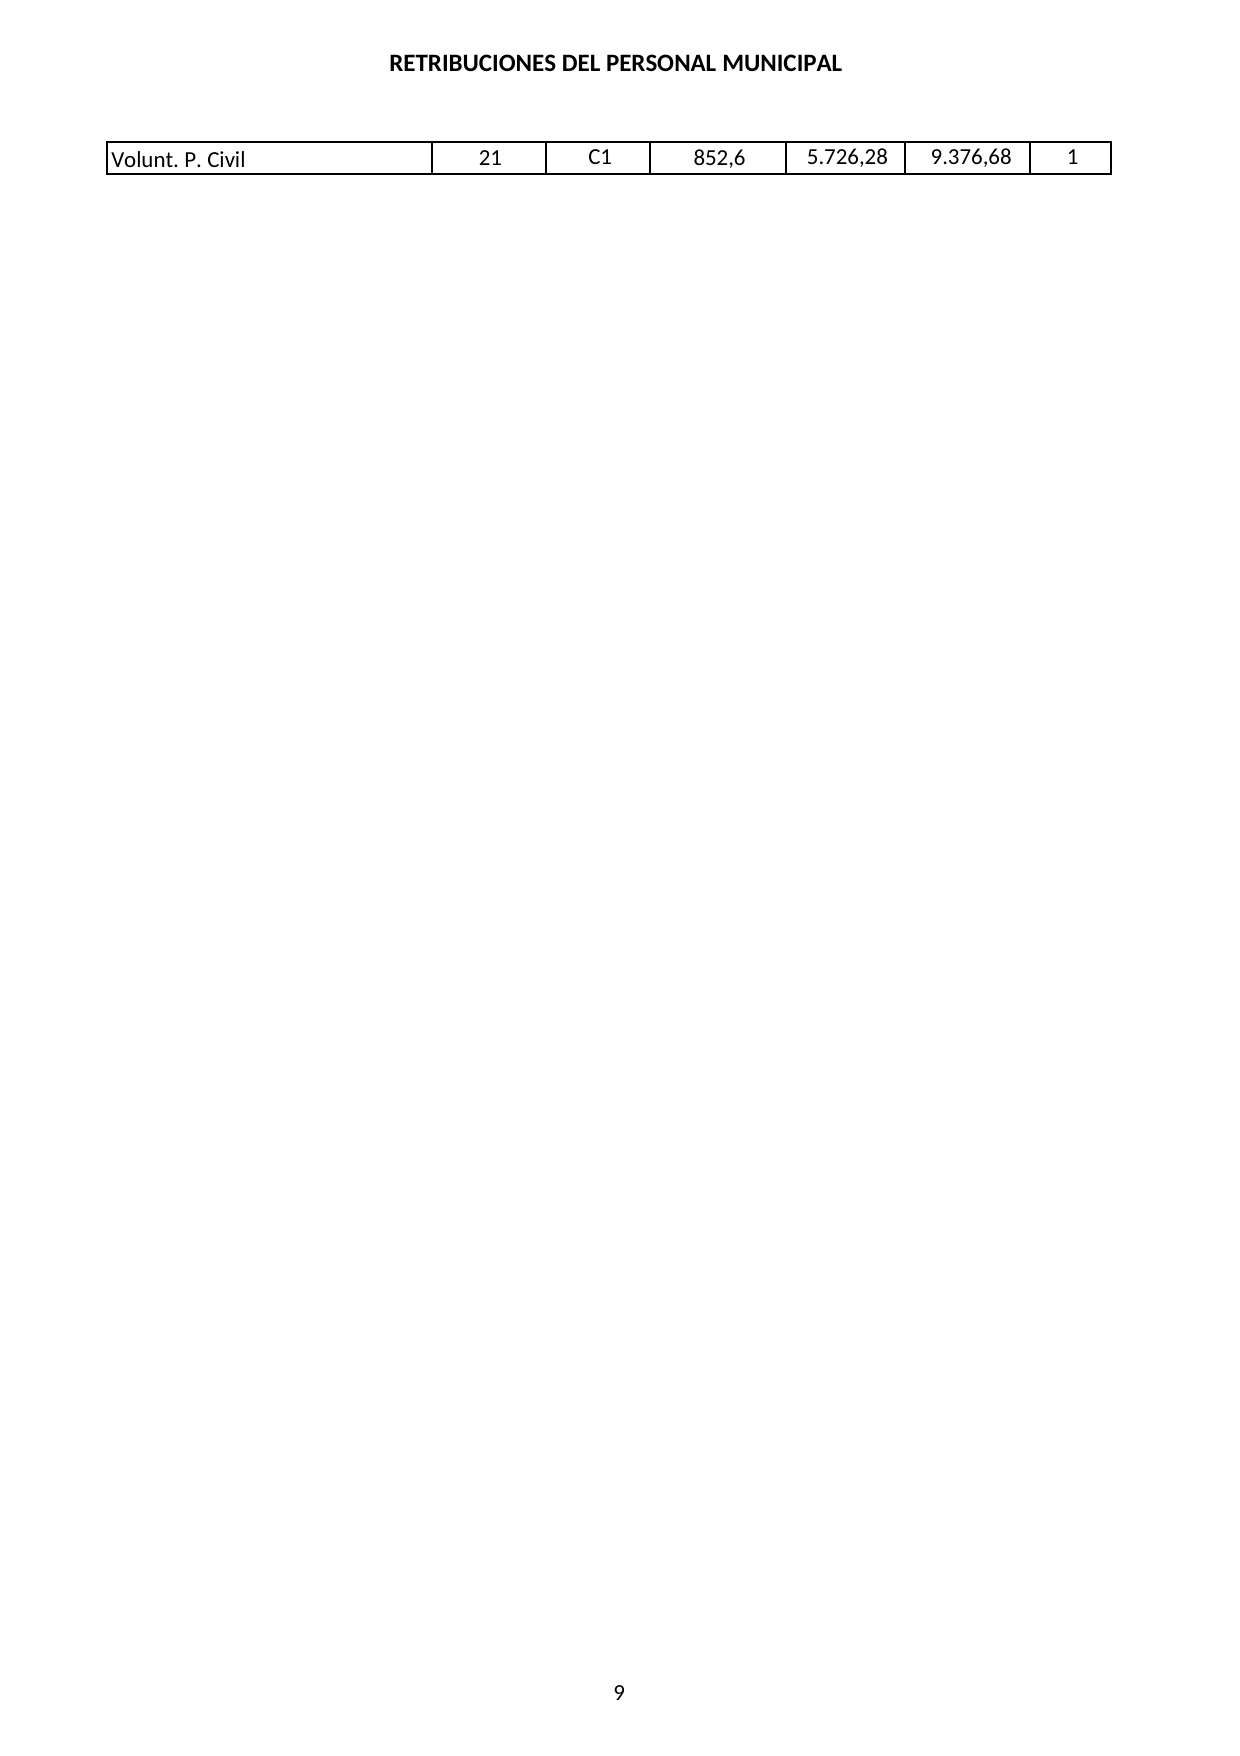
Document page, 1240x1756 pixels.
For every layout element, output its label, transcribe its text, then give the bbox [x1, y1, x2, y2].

table_cell C1 [547, 143, 649, 173]
table_cell 9.376,68 [906, 143, 1029, 173]
table_cell 21 [433, 143, 545, 173]
table_cell 1 [1031, 143, 1110, 173]
table_cell 5.726,28 [787, 143, 904, 173]
table_cell Volunt. P. Civil [108, 143, 431, 173]
table_cell 852,6 [651, 143, 785, 173]
